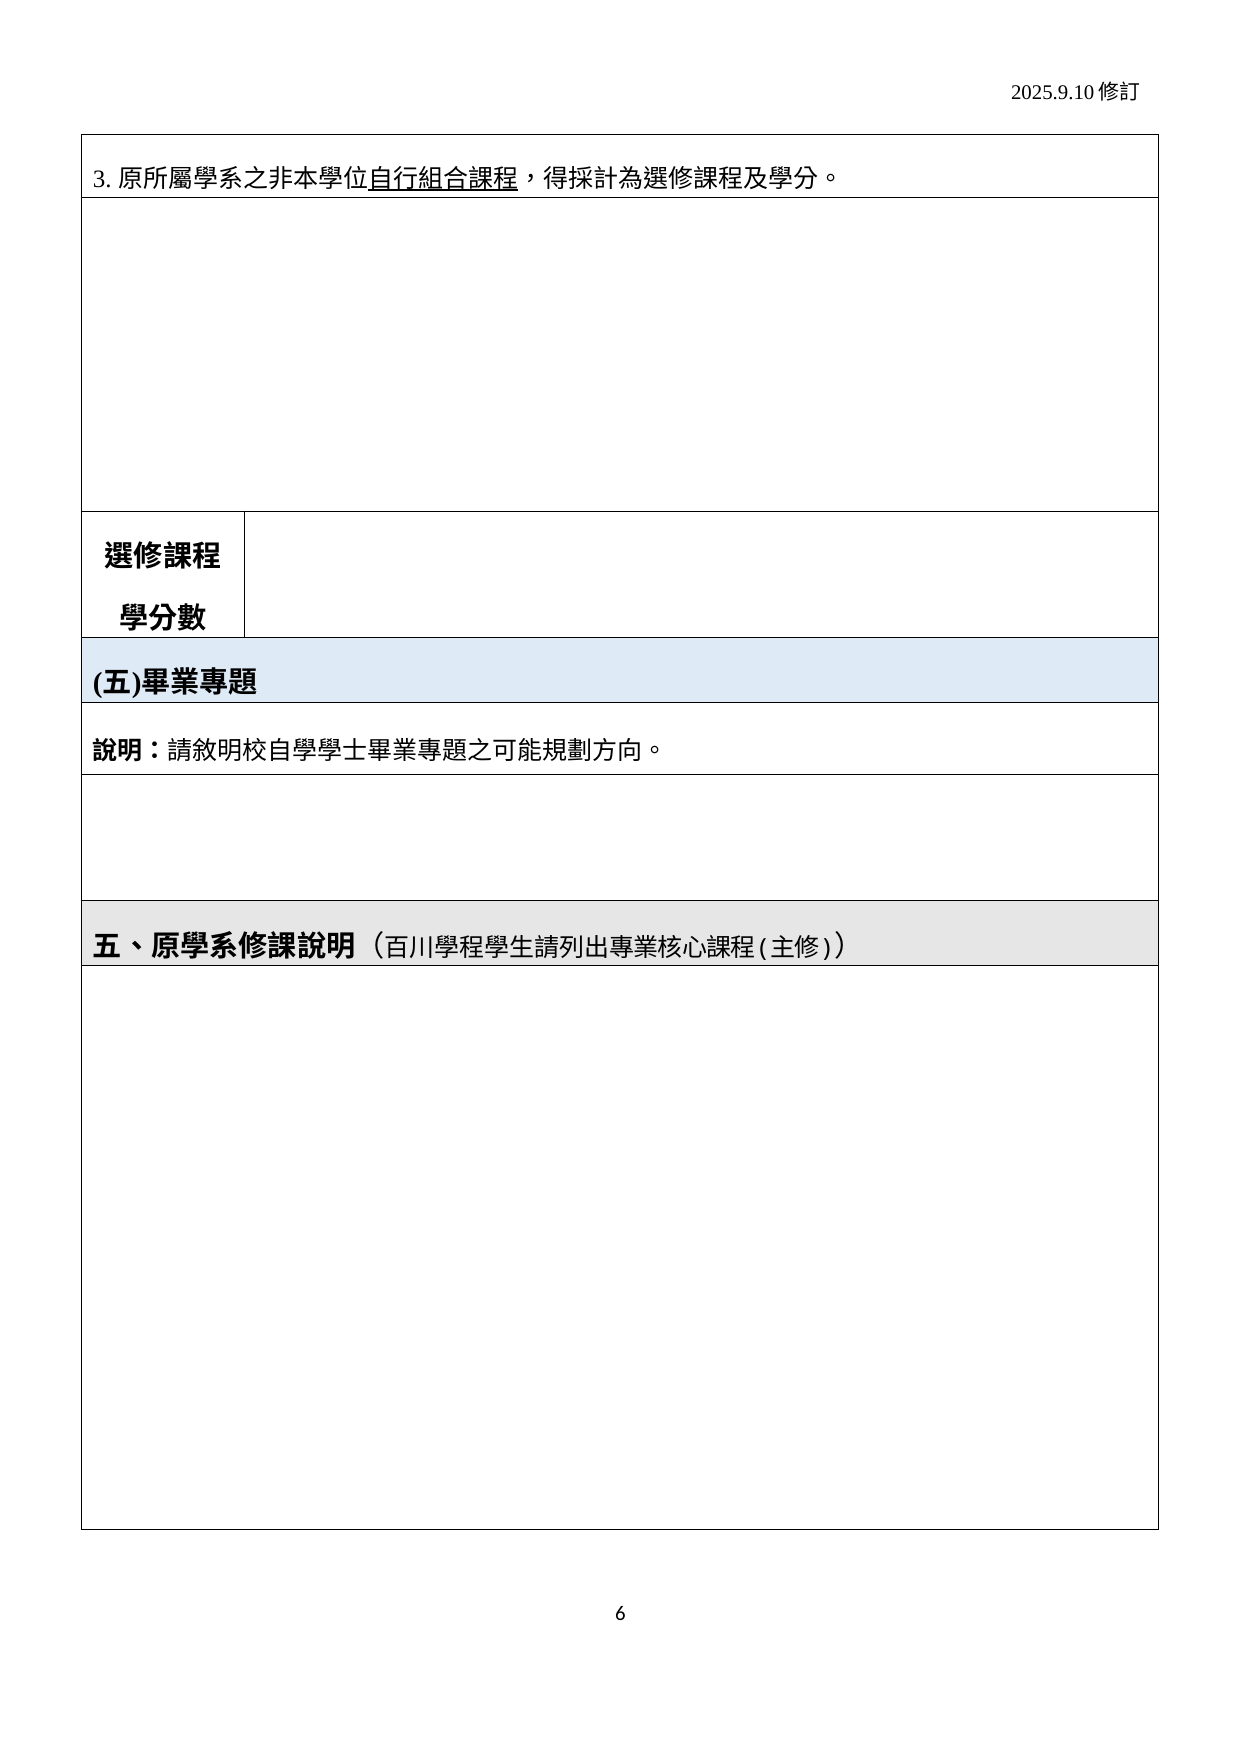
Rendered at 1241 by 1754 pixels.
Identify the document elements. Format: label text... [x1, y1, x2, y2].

table_cell 說明：請敘明校自學學士畢業專題之可能規劃方向。 [82, 703, 1158, 774]
table_cell 五、原學系修課說明（百川學程學生請列出專業核心課程(主修)） [82, 901, 1158, 965]
table_cell (五)畢業專題 [82, 638, 1158, 702]
table_cell [82, 966, 1158, 1529]
table_cell [82, 198, 1158, 511]
table_cell [245, 512, 1158, 637]
table_cell 選修課程 學分數 [82, 512, 244, 637]
table_cell 說明： 請敘明選修課程之規劃方向（含與原系課程配合之修課規劃）。 學生已修畢非所屬學系主責之微學程、學分學程或跨域學程之課程，無法列入本學位自行組合課程者，得計為選修課程及學分。 原所屬學系之非本學位自行組合課程，得採計為選修課程及學分。 [82, 135, 1158, 197]
table_cell [82, 775, 1158, 900]
